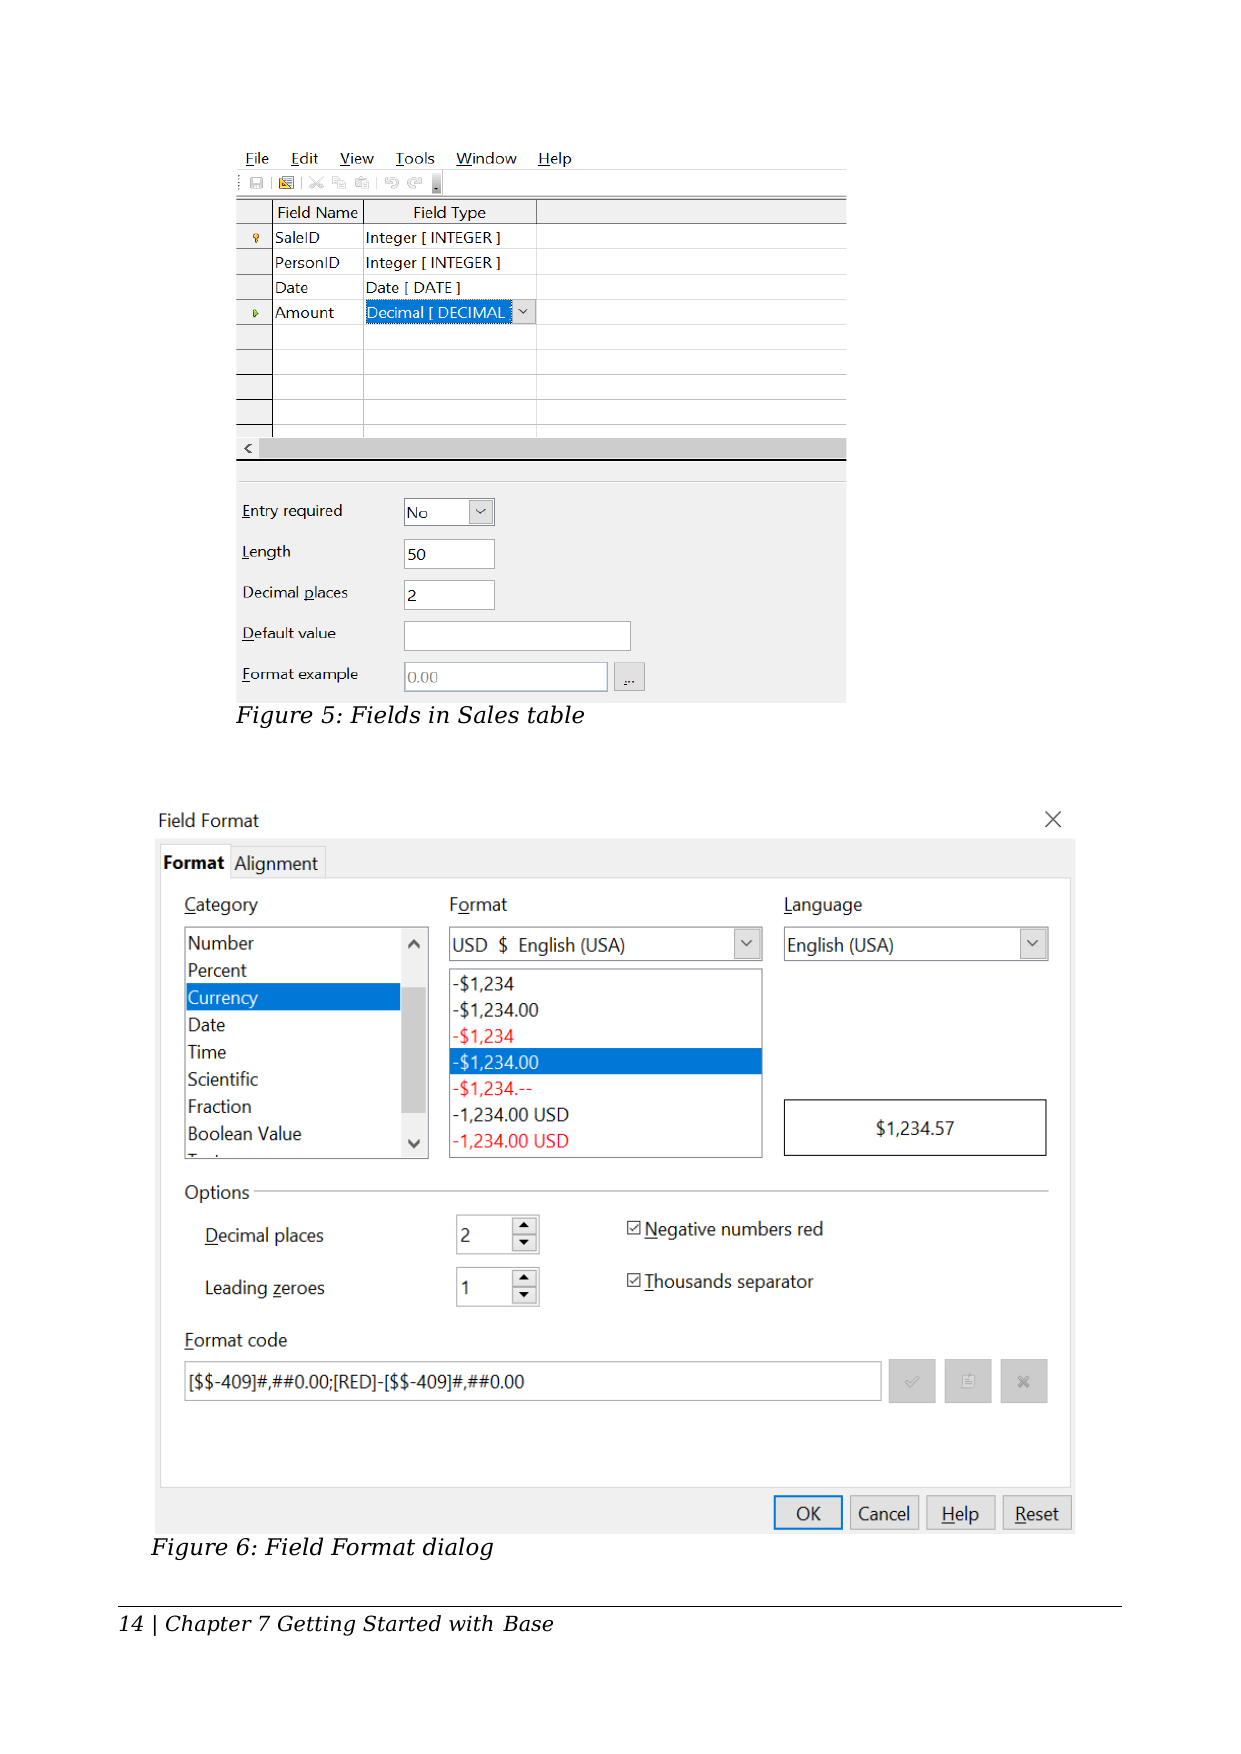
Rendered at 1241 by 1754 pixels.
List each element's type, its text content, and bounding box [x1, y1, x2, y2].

text Figure 6: Field Format dialog [151, 804, 1079, 1561]
text Figure 5: Fields in Sales table [236, 703, 847, 729]
text [236, 121, 847, 143]
picture [155, 803, 1076, 1534]
picture [236, 143, 847, 703]
